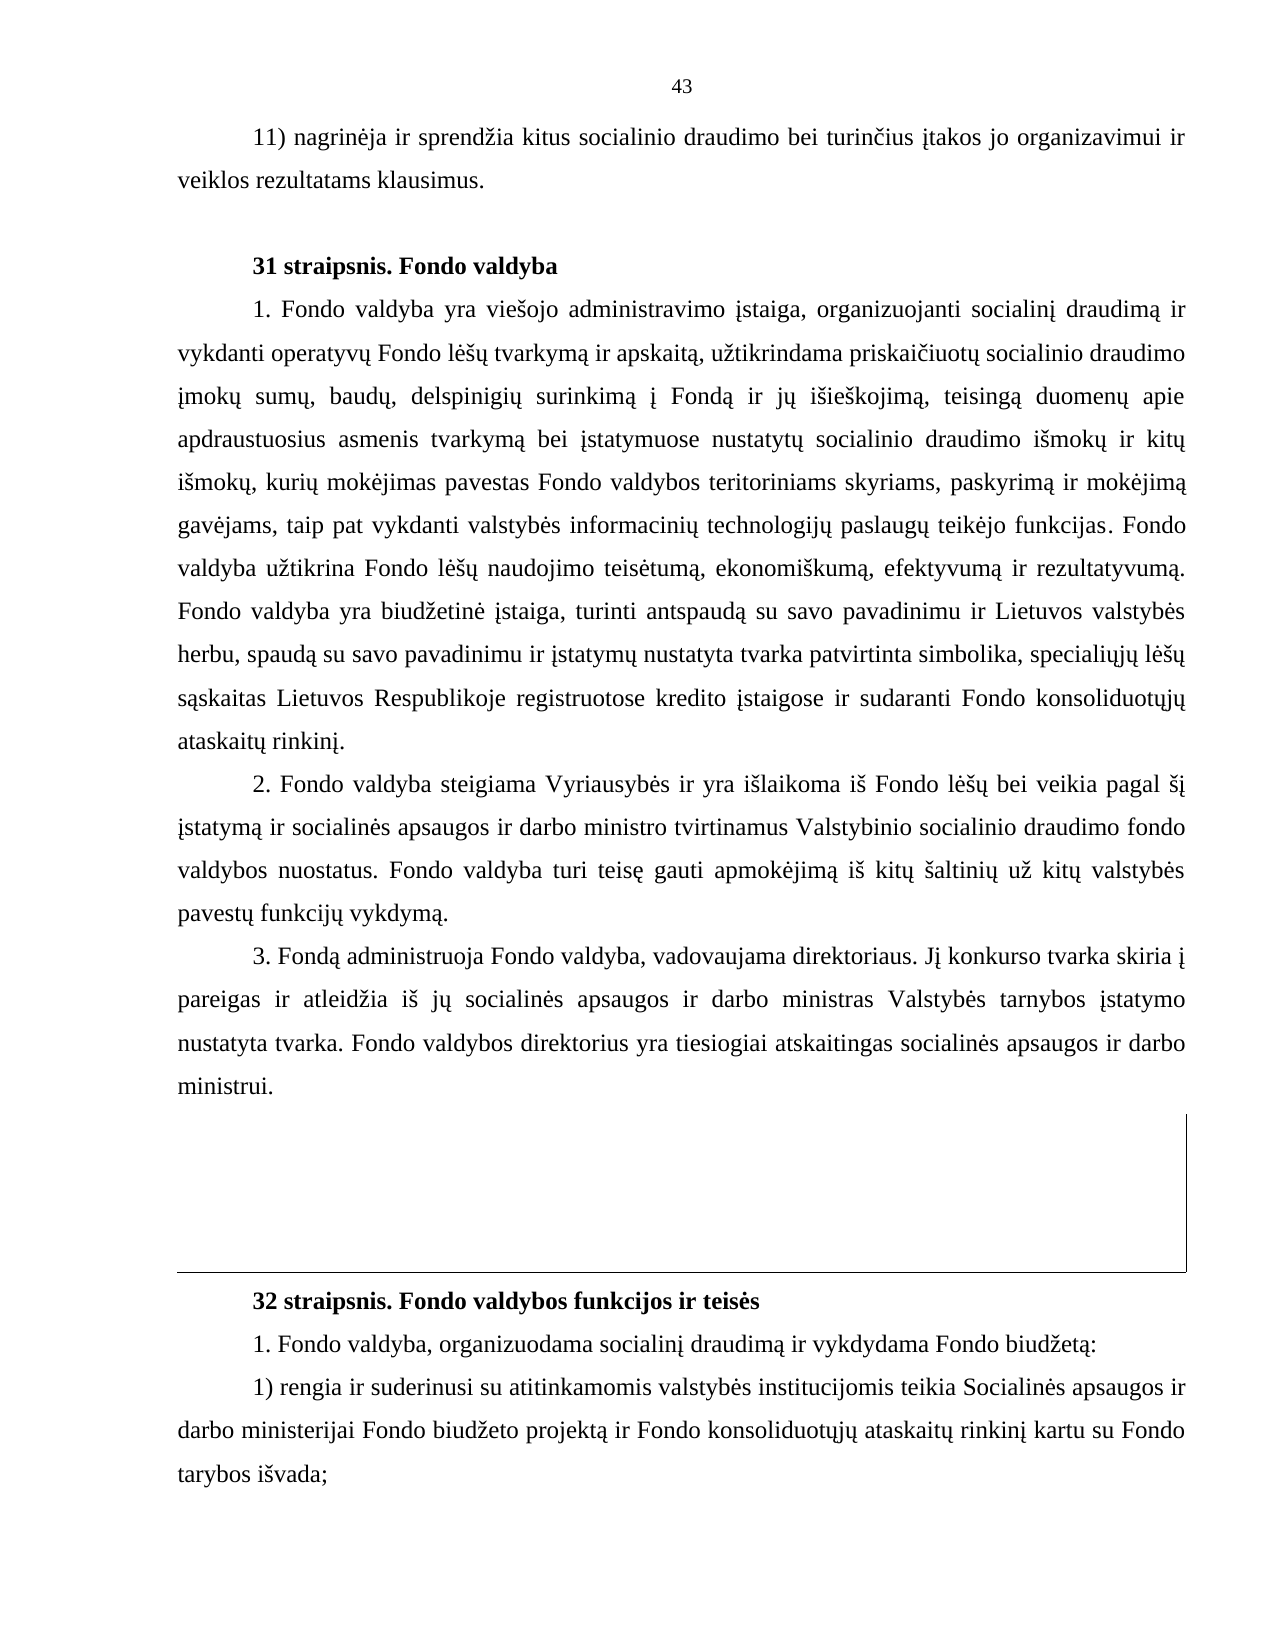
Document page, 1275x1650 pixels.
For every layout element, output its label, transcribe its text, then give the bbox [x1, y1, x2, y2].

text 3. Fondą administruoja Fondo valdyba, vadovaujama direktoriaus. Jį konkurso tvarka skiria į pareigas ir atleidžia iš jų socialinės apsaugos ir darbo ministras Valstybės tarnybos įstatymo nustatyta tvarka. Fondo valdybos direktorius yra tiesiogiai atskaitingas socialinės apsaugos ir darbo ministrui. [177, 941, 1186, 1099]
text 32 straipsnis. Fondo valdybos funkcijos ir teisės [177, 1286, 1186, 1315]
text 1) rengia ir suderinusi su atitinkamomis valstybės institucijomis teikia Socialinės apsaugos ir darbo ministerijai Fondo biudžeto projektą ir Fondo konsoliduotųjų ataskaitų rinkinį kartu su Fondo tarybos išvada; [177, 1372, 1186, 1487]
text 31 straipsnis. Fondo valdyba [177, 251, 1186, 280]
text 1. Fondo valdyba yra viešojo administravimo įstaiga, organizuojanti socialinį draudimą ir vykdanti operatyvų Fondo lėšų tvarkymą ir apskaitą, užtikrindama priskaičiuotų socialinio draudimo įmokų sumų, baudų, delspinigių surinkimą į Fondą ir jų išieškojimą, teisingą duomenų apie apdraustuosius asmenis tvarkymą bei įstatymuose nustatytų socialinio draudimo išmokų ir kitų išmokų, kurių mokėjimas pavestas Fondo valdybos teritoriniams skyriams, paskyrimą ir mokėjimą gavėjams, taip pat vykdanti valstybės informacinių technologijų paslaugų teikėjo funkcijas. Fondo valdyba užtikrina Fondo lėšų naudojimo teisėtumą, ekonomiškumą, efektyvumą ir rezultatyvumą. Fondo valdyba yra biudžetinė įstaiga, turinti antspaudą su savo pavadinimu ir Lietuvos valstybės herbu, spaudą su savo pavadinimu ir įstatymų nustatyta tvarka patvirtinta simbolika, specialiųjų lėšų sąskaitas Lietuvos Respublikoje registruotose kredito įstaigose ir sudaranti Fondo konsoliduotųjų ataskaitų rinkinį. [177, 294, 1186, 754]
text 1. Fondo valdyba, organizuodama socialinį draudimą ir vykdydama Fondo biudžetą: [177, 1329, 1186, 1358]
text 11) nagrinėja ir sprendžia kitus socialinio draudimo bei turinčius įtakos jo organizavimui ir veiklos rezultatams klausimus. [177, 122, 1186, 194]
text 2. Fondo valdyba steigiama Vyriausybės ir yra išlaikoma iš Fondo lėšų bei veikia pagal šį įstatymą ir socialinės apsaugos ir darbo ministro tvirtinamus Valstybinio socialinio draudimo fondo valdybos nuostatus. Fondo valdyba turi teisę gauti apmokėjimą iš kitų šaltinių už kitų valstybės pavestų funkcijų vykdymą. [177, 769, 1186, 927]
